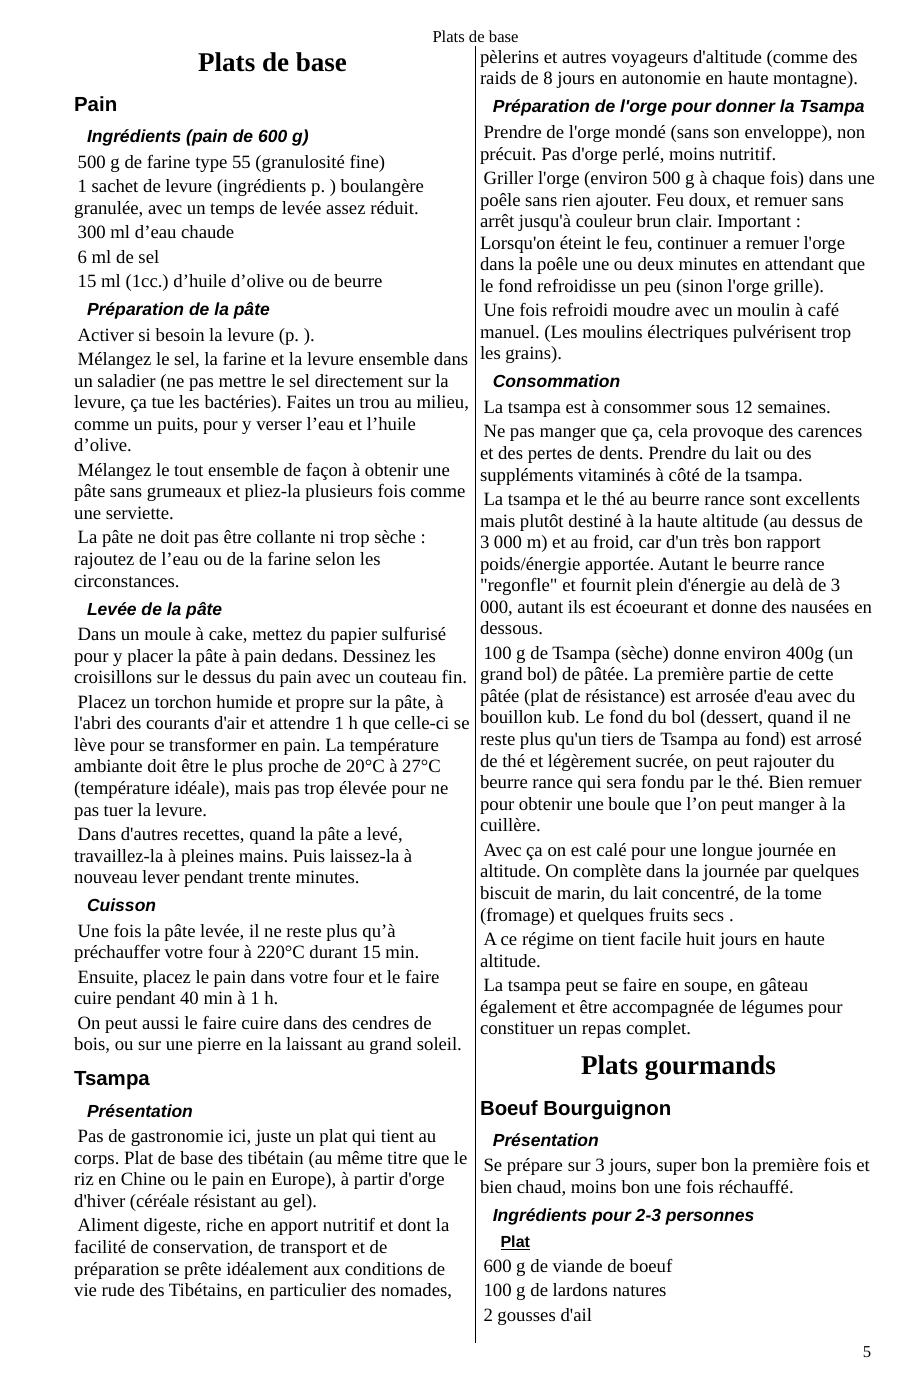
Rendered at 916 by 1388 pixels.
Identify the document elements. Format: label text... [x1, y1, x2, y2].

text Une fois refroidi moudre avec un moulin à café manuel. (Les moulins électriques pulvérisent trop les grains). [480, 299, 877, 364]
text 100 g de lardons natures [480, 1279, 877, 1301]
subtitle Plats gourmands [480, 1049, 877, 1080]
text Dans d'autres recettes, quand la pâte a levé, travaillez-la à pleines mains. Puis laissez-la à nouveau lever pendant trente minutes. [74, 823, 471, 888]
text Dans un moule à cake, mettez du papier sulfurisé pour y placer la pâte à pain dedans. Dessinez les croisillons sur le dessus du pain avec un couteau fin. [74, 623, 471, 688]
text On peut aussi le faire cuire dans des cendres de bois, ou sur une pierre en la laissant au grand soleil. [74, 1012, 471, 1055]
subtitle Ingrédients pour 2-3 personnes [493, 1205, 877, 1225]
text Griller l'orge (environ 500 g à chaque fois) dans une poêle sans rien ajouter. Feu doux, et remuer sans arrêt jusqu'à couleur brun clair. Important : Lorsqu'on éteint le feu, continuer a remuer l'orge dans la poêle une ou deux minutes en attendant que le fond refroidisse un peu (sinon l'orge grille). [480, 167, 877, 296]
subtitle Consommation [493, 371, 877, 392]
text 600 g de viande de boeuf [480, 1255, 877, 1276]
subtitle Plats de base [74, 46, 471, 77]
subtitle Tsampa [74, 1067, 471, 1090]
subtitle Préparation de la pâte [87, 299, 471, 319]
text pèlerins et autres voyageurs d'altitude (comme des raids de 8 jours en autonomie en haute montagne). [480, 46, 877, 89]
subtitle Levée de la pâte [87, 599, 471, 619]
text La tsampa et le thé au beurre rance sont excellents mais plutôt destiné à la haute altitude (au dessus de 3 000 m) et au froid, car d'un très bon rapport poids/énergie apportée. Autant le beurre rance "regonfle" et fournit plein d'énergie au delà de 3 000, autant ils est écoeurant et donne des nausées en dessous. [480, 488, 877, 639]
subtitle Ingrédients (pain de 600 g) [87, 126, 471, 146]
text 100 g de Tsampa (sèche) donne environ 400g (un grand bol) de pâtée. La première partie de cette pâtée (plat de résistance) est arrosée d'eau avec du bouillon kub. Le fond du bol (dessert, quand il ne reste plus qu'un tiers de Tsampa au fond) est arrosé de thé et légèrement sucrée, on peut rajouter du beurre rance qui sera fondu par le thé. Bien remuer pour obtenir une boule que l’on peut manger à la cuillère. [480, 642, 877, 836]
text La tsampa est à consommer sous 12 semaines. [480, 396, 877, 417]
subtitle Boeuf Bourguignon [480, 1096, 877, 1119]
text Avec ça on est calé pour une longue journée en altitude. On complète dans la journée par quelques biscuit de marin, du lait concentré, de la tome (fromage) et quelques fruits secs . [480, 839, 877, 925]
text Ne pas manger que ça, cela provoque des carences et des pertes de dents. Prendre du lait ou des suppléments vitaminés à côté de la tsampa. [480, 420, 877, 485]
text 300 ml d’eau chaude [74, 221, 471, 243]
text 1 sachet de levure (ingrédients p. ) boulangère granulée, avec un temps de levée assez réduit. [74, 175, 471, 218]
text A ce régime on tient facile huit jours en haute altitude. [480, 928, 877, 971]
text Se prépare sur 3 jours, super bon la première fois et bien chaud, moins bon une fois réchauffé. [480, 1154, 877, 1197]
text Mélangez le tout ensemble de façon à obtenir une pâte sans grumeaux et pliez-la plusieurs fois comme une serviette. [74, 459, 471, 523]
subtitle Préparation de l'orge pour donner la Tsampa [493, 96, 877, 117]
subtitle Présentation [87, 1101, 471, 1121]
text Placez un torchon humide et propre sur la pâte, à l'abri des courants d'air et attendre 1 h que celle-ci se lève pour se transformer en pain. La température ambiante doit être le plus proche de 20°C à 27°C (température idéale), mais pas trop élevée pour ne pas tuer la levure. [74, 691, 471, 820]
text Mélangez le sel, la farine et la levure ensemble dans un saladier (ne pas mettre le sel directement sur la levure, ça tue les bactéries). Faites un trou au milieu, comme un puits, pour y verser l’eau et l’huile d’olive. [74, 348, 471, 456]
text Prendre de l'orge mondé (sans son enveloppe), non précuit. Pas d'orge perlé, moins nutritif. [480, 121, 877, 164]
text 15 ml (1cc.) d’huile d’olive ou de beurre [74, 270, 471, 292]
text Aliment digeste, riche en apport nutritif et dont la facilité de conservation, de transport et de préparation se prête idéalement aux conditions de vie rude des Tibétains, en particulier des nomades, [74, 1214, 471, 1301]
text La tsampa peut se faire en soupe, en gâteau également et être accompagnée de légumes pour constituer un repas complet. [480, 974, 877, 1039]
text Pas de gastronomie ici, juste un plat qui tient au corps. Plat de base des tibétain (au même titre que le riz en Chine ou le pain en Europe), à partir d'orge d'hiver (céréale résistant au gel). [74, 1125, 471, 1211]
subtitle Pain [74, 92, 471, 116]
text Une fois la pâte levée, il ne reste plus qu’à préchauffer votre four à 220°C durant 15 min. [74, 920, 471, 963]
text Activer si besoin la levure (p. ). [74, 324, 471, 345]
subtitle Cuisson [87, 895, 471, 916]
subtitle Présentation [493, 1130, 877, 1150]
text 500 g de farine type 55 (granulosité fine) [74, 151, 471, 172]
text 2 gousses d'ail [480, 1304, 877, 1325]
subtitle Plat [500, 1233, 877, 1251]
text Ensuite, placez le pain dans votre four et le faire cuire pendant 40 min à 1 h. [74, 966, 471, 1009]
text 6 ml de sel [74, 246, 471, 267]
text La pâte ne doit pas être collante ni trop sèche : rajoutez de l’eau ou de la farine selon les circonstances. [74, 526, 471, 591]
